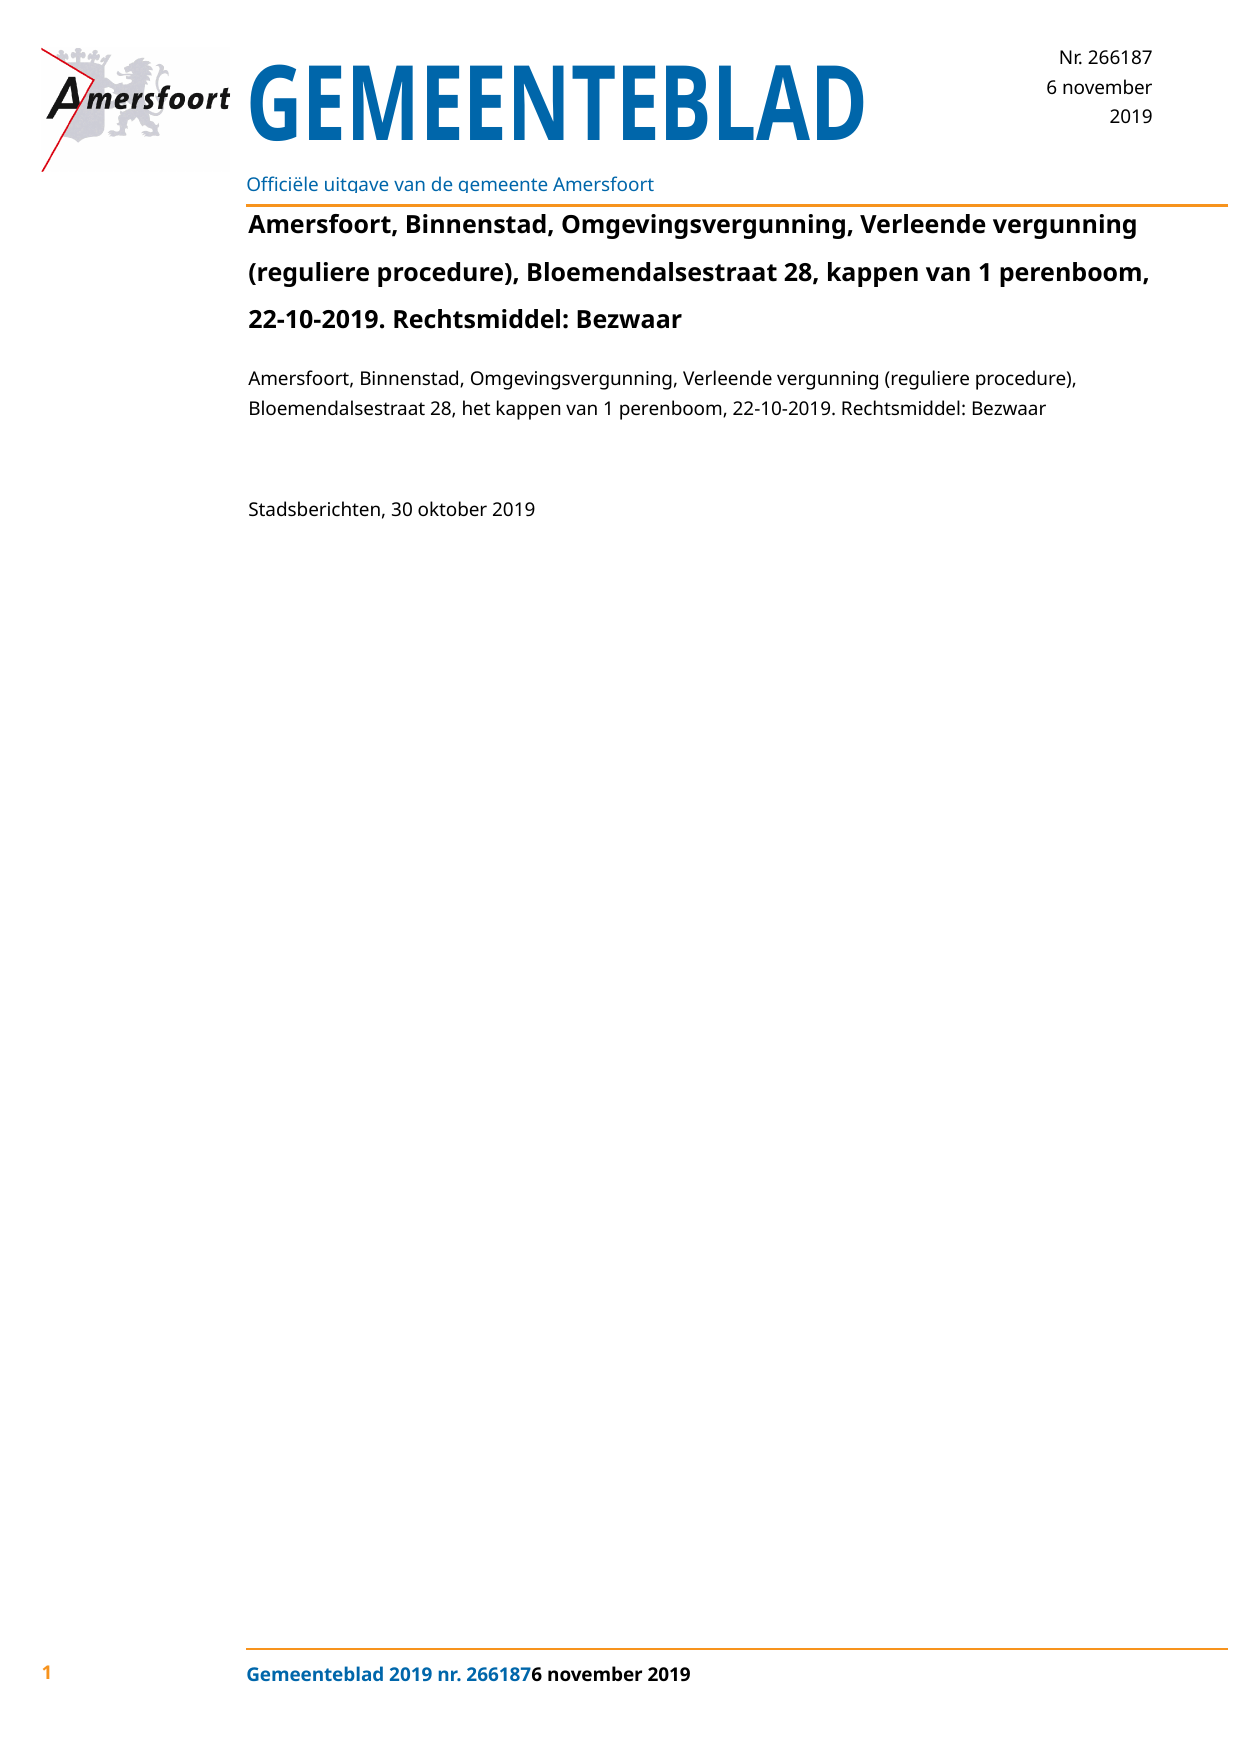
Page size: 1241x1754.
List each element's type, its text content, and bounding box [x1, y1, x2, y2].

text Amersfoort, Binnenstad, Omgevingsvergunning, Verleende vergunning (reguliere procedure), Bloemendalsestraat 28, het kappen van 1 perenboom, 22-10-2019. Rechtsmiddel: Bezwaar [248, 366, 1152, 421]
text Amersfoort, Binnenstad, Omgevingsvergunning, Verleende vergunning (reguliere procedure), Bloemendalsestraat 28, kappen van 1 perenboom, 22-10-2019. Rechtsmiddel: Bezwaar [248, 207, 1152, 336]
text Stadsberichten, 30 oktober 2019 [248, 496, 1152, 522]
picture [41, 47, 231, 172]
